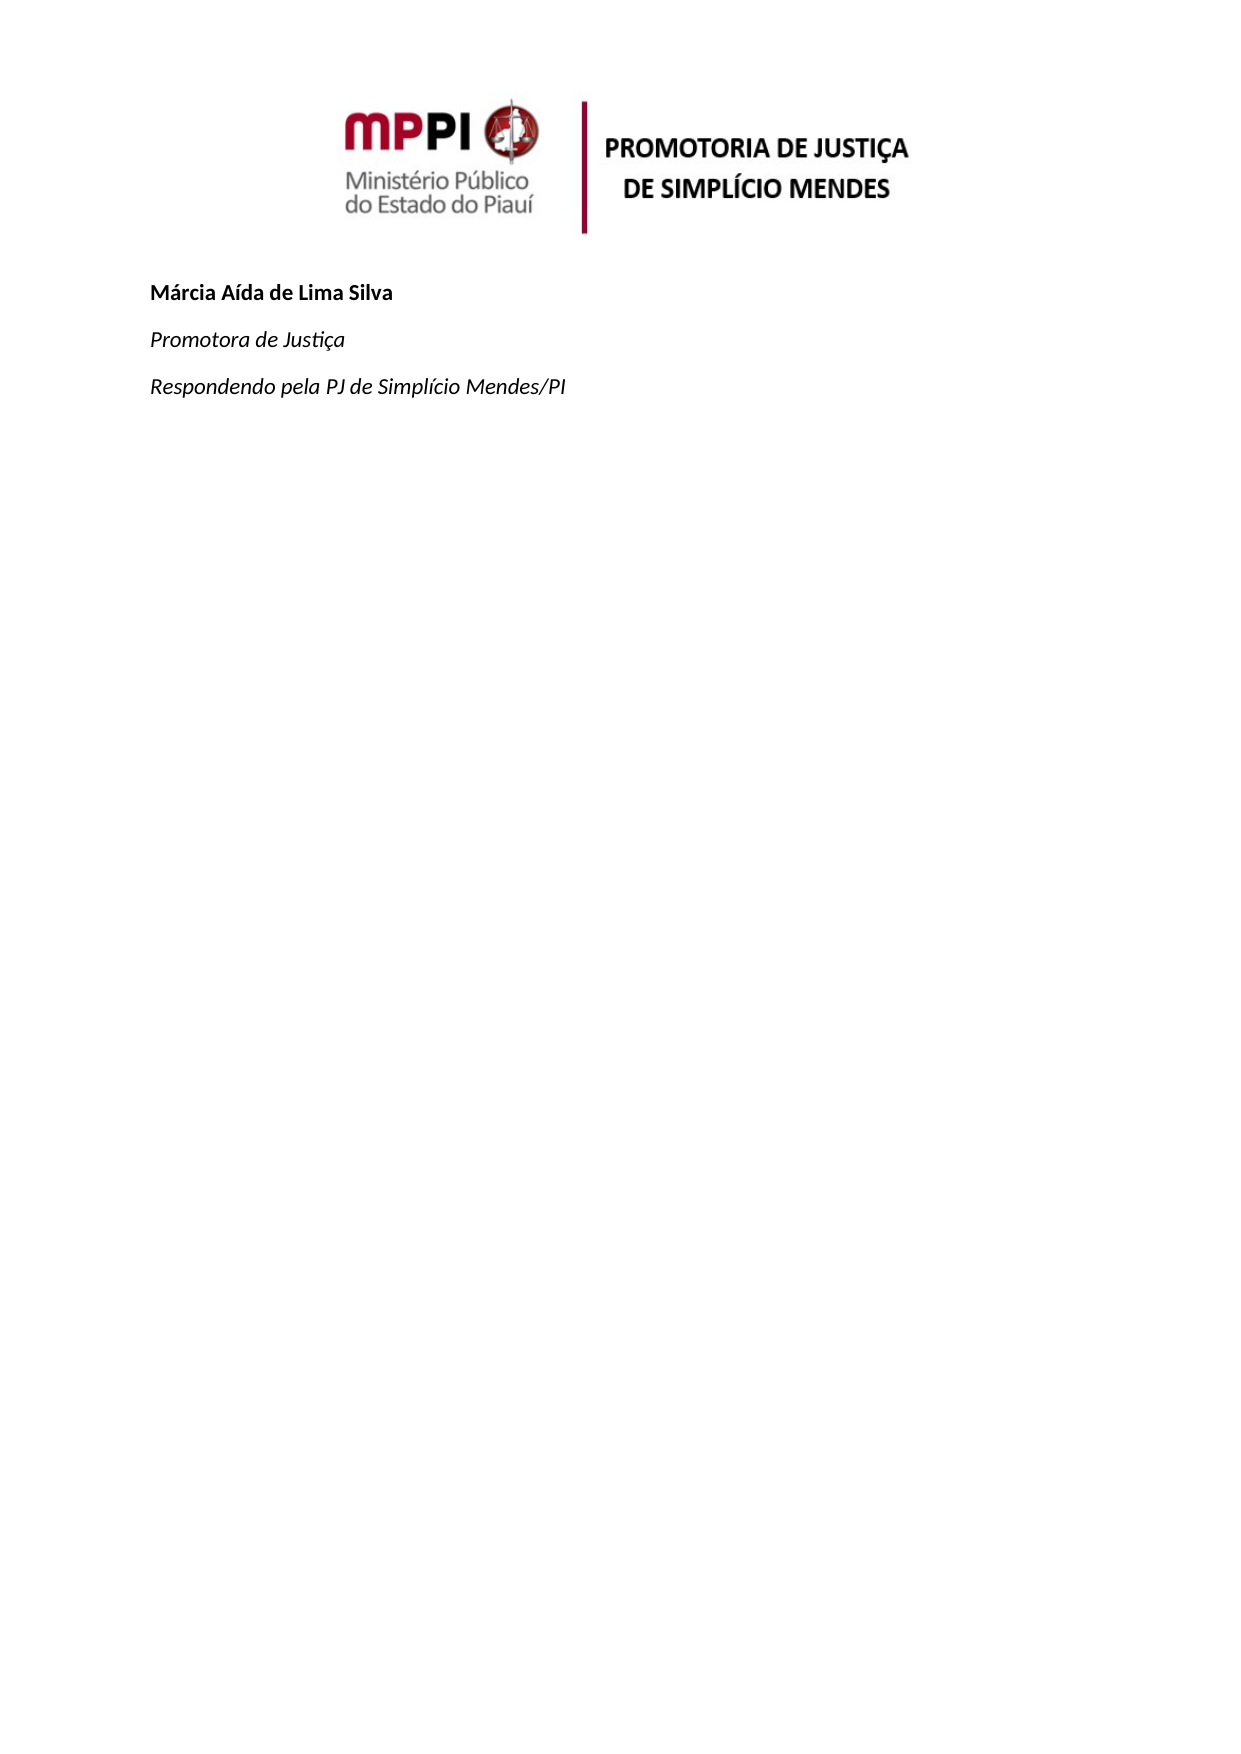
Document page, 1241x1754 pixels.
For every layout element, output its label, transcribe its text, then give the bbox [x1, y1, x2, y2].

text Márcia Aída de Lima Silva [150, 278, 1090, 306]
picture [252, 75, 988, 250]
text Promotora de Justiça [150, 325, 1090, 353]
text Respondendo pela PJ de Simplício Mendes/PI [150, 372, 1090, 400]
